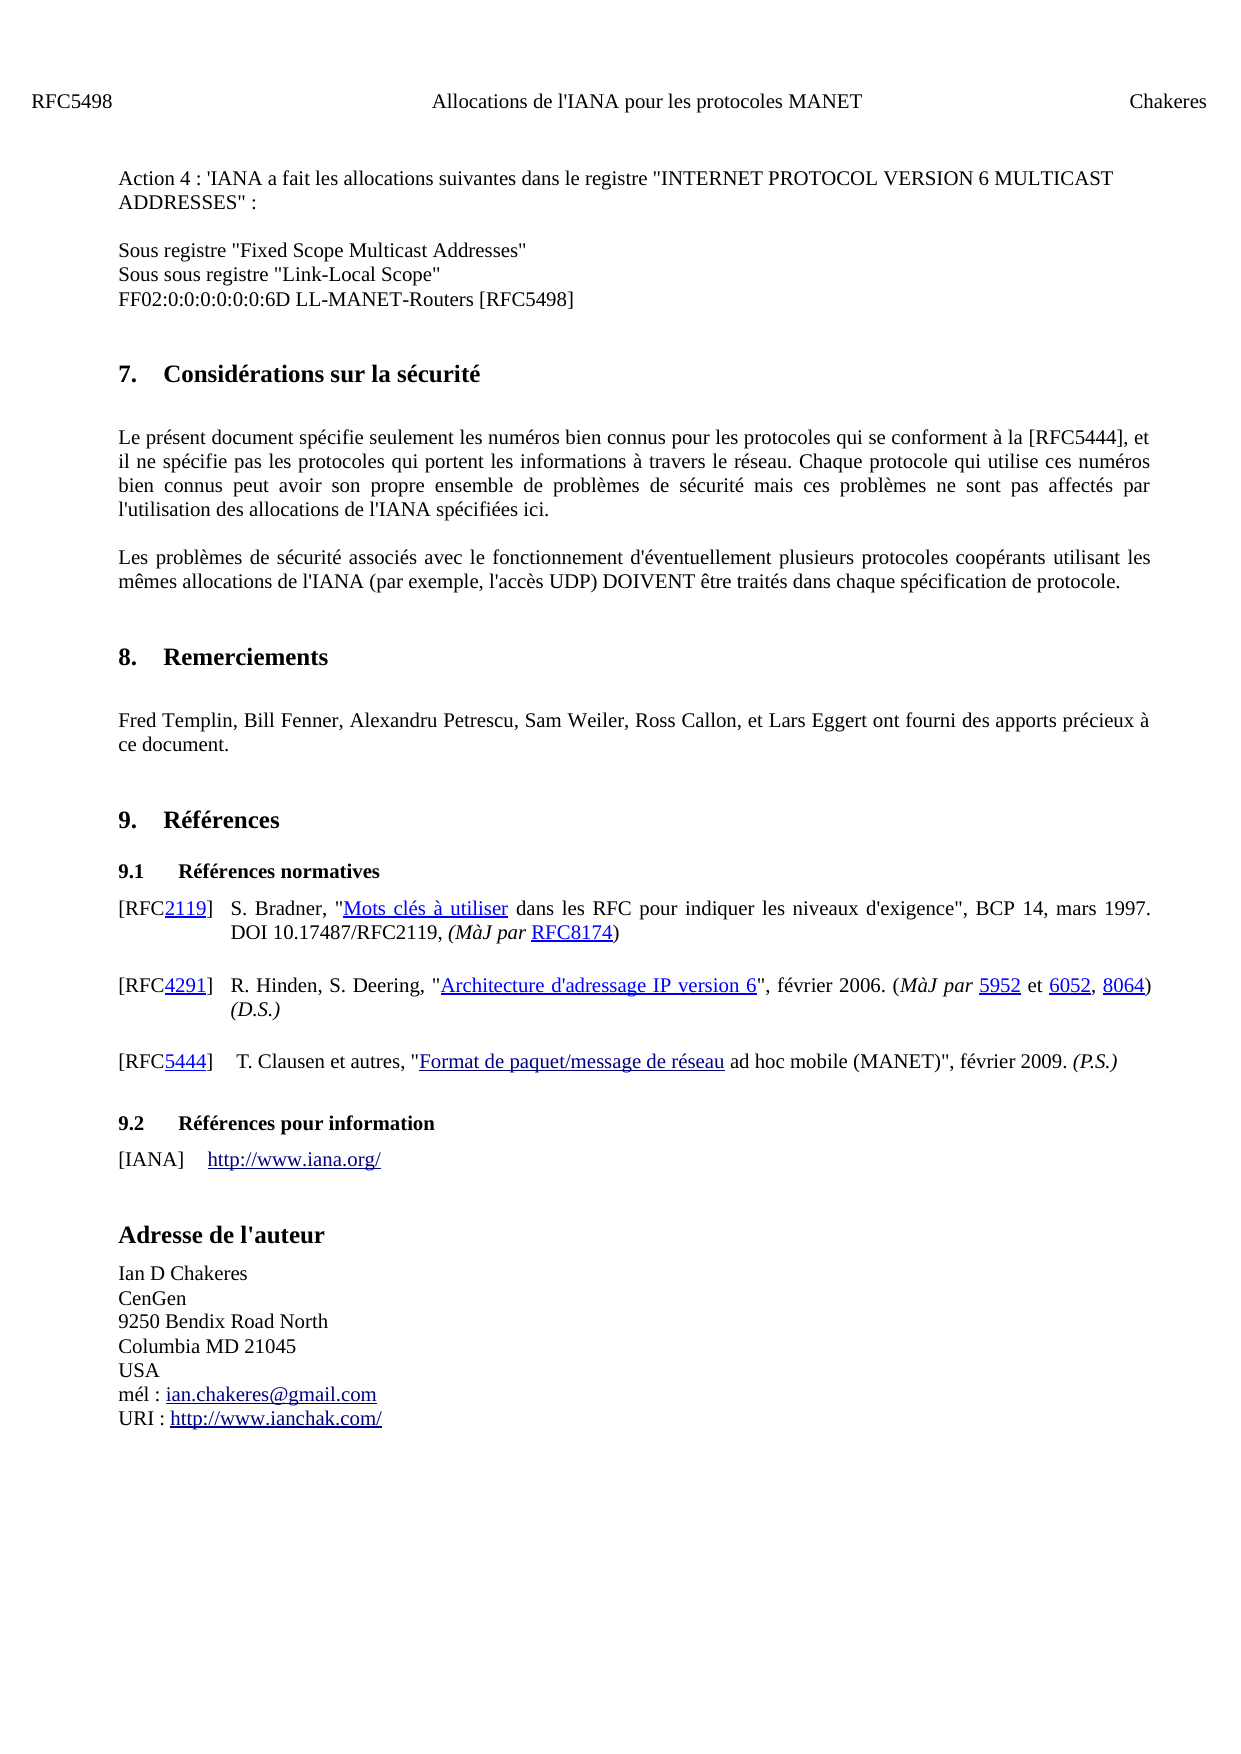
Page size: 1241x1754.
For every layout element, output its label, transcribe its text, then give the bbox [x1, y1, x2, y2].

text Columbia MD 21045 [118, 1333, 1152, 1358]
text Fred Templin, Bill Fenner, Alexandru Petrescu, Sam Weiler, Ross Callon, et Lars Eggert ont fourni des apports précieux à ce document. [118, 708, 1152, 756]
text Sous registre "Fixed Scope Multicast Addresses" [118, 238, 1152, 262]
subtitle 9.2 Références pour information [118, 1111, 1152, 1134]
subtitle 8. Remerciements [118, 642, 1152, 671]
text [RFC2119] S. Bradner, "Mots clés à utiliser dans les RFC pour indiquer les niveaux d'exigence", BCP 14, mars 1997. DOI 10.17487/RFC2119, (MàJ par RFC8174) [118, 896, 1152, 944]
subtitle 9.1 Références normatives [118, 859, 1152, 883]
text mél : ian.chakeres@gmail.com [118, 1382, 1152, 1406]
text Sous sous registre "Link-Local Scope" [118, 262, 1152, 286]
text [RFC4291] R. Hinden, S. Deering, "Architecture d'adressage IP version 6", février 2006. (MàJ par 5952 et 6052, 8064) (D.S.) [118, 972, 1152, 1021]
subtitle 9. Références [118, 805, 1152, 834]
subtitle 7. Considérations sur la sécurité [118, 359, 1152, 388]
text USA [118, 1358, 1152, 1382]
text Le présent document spécifie seulement les numéros bien connus pour les protocoles qui se conforment à la [RFC5444], et il ne spécifie pas les protocoles qui portent les informations à travers le réseau. Chaque protocole qui utilise ces numéros bien connus peut avoir son propre ensemble de problèmes de sécurité mais ces problèmes ne sont pas affectés par l'utilisation des allocations de l'IANA spécifiées ici. [118, 425, 1152, 521]
text CenGen [118, 1285, 1152, 1309]
text 9250 Bendix Road North [118, 1309, 1152, 1333]
subtitle Adresse de l'auteur [118, 1220, 1152, 1249]
text Action 4 : 'IANA a fait les allocations suivantes dans le registre "INTERNET PROTOCOL VERSION 6 MULTICAST ADDRESSES" : [118, 166, 1152, 214]
text [IANA] http://www.iana.org/ [118, 1147, 1152, 1171]
text Les problèmes de sécurité associés avec le fonctionnement d'éventuellement plusieurs protocoles coopérants utilisant les mêmes allocations de l'IANA (par exemple, l'accès UDP) DOIVENT être traités dans chaque spécification de protocole. [118, 545, 1152, 593]
text Ian D Chakeres [118, 1261, 1152, 1285]
text URI : http://www.ianchak.com/ [118, 1406, 1152, 1430]
text FF02:0:0:0:0:0:0:6D LL-MANET-Routers [RFC5498] [118, 286, 1152, 311]
text [RFC5444] T. Clausen et autres, "Format de paquet/message de réseau ad hoc mobile (MANET)", février 2009. (P.S.) [118, 1049, 1152, 1073]
